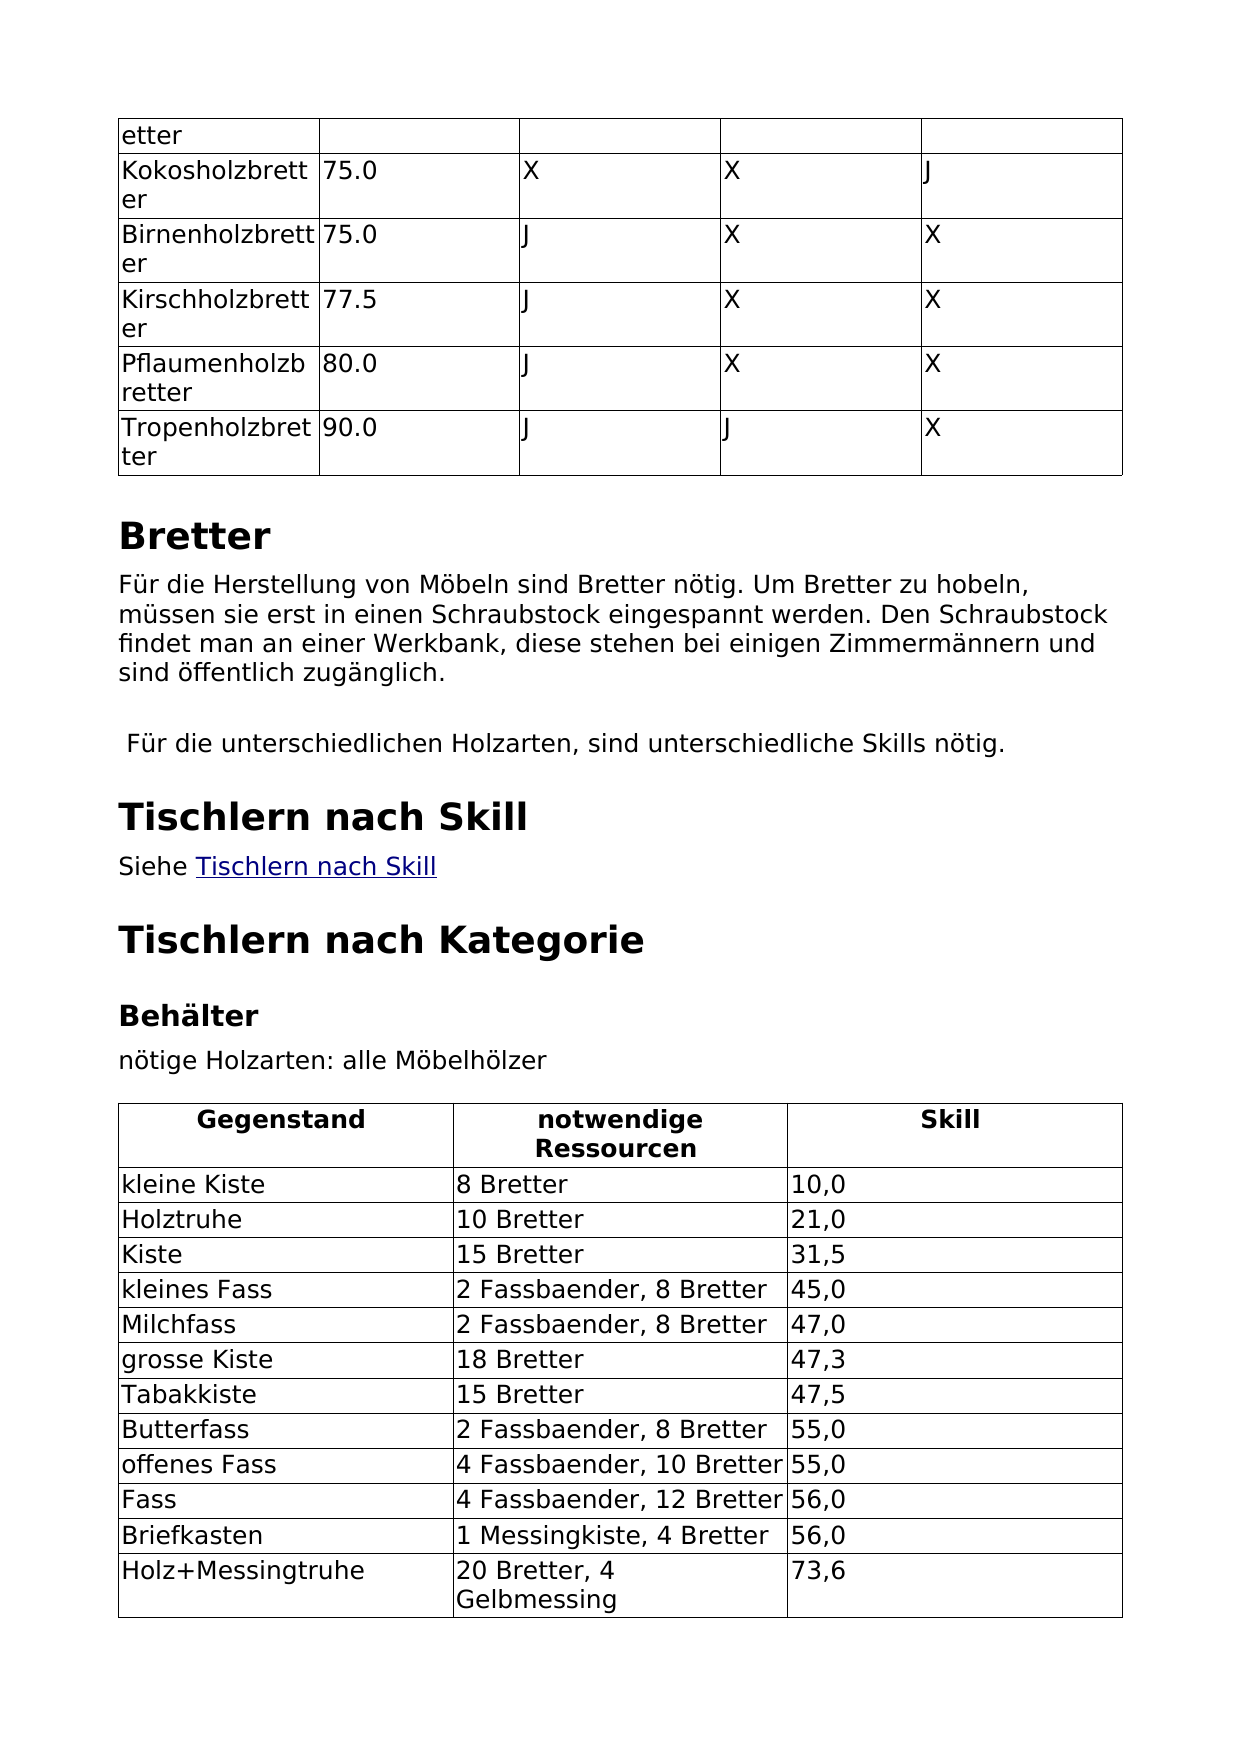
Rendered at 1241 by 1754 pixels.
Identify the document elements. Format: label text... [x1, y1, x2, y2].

table_cell 2 Fassbaender, 8 Bretter [454, 1308, 787, 1342]
subtitle Bretter [118, 514, 1122, 558]
table_cell 21,0 [788, 1203, 1122, 1237]
table_cell 55,0 [788, 1414, 1122, 1448]
table_cell grosse Kiste [119, 1343, 453, 1377]
table_cell 56,0 [788, 1484, 1122, 1518]
text Siehe Tischlern nach Skill [118, 852, 1122, 881]
table_cell 15 Bretter [454, 1238, 787, 1272]
table_cell 20 Bretter, 4 Gelbmessing [454, 1554, 787, 1617]
table_cell X [721, 347, 921, 410]
table_cell J [520, 411, 720, 474]
text nötige Holzarten: alle Möbelhölzer [118, 1046, 1122, 1075]
table_cell 31,5 [788, 1238, 1122, 1272]
table_cell offenes Fass [119, 1449, 453, 1483]
table_cell Butterfass [119, 1414, 453, 1448]
table_cell X [721, 219, 921, 282]
table_cell kleines Fass [119, 1273, 453, 1307]
table_cell 80.0 [320, 347, 519, 410]
table_cell Briefkasten [119, 1519, 453, 1553]
table_header Gegenstand [119, 1104, 453, 1167]
table_cell 77.5 [320, 283, 519, 346]
table_cell X [520, 154, 720, 217]
table_cell 75.0 [320, 219, 519, 282]
table_cell 15 Bretter [454, 1379, 787, 1412]
table_cell Kirschholzbretter [119, 283, 319, 346]
table_cell Pflaumenholzbretter [119, 347, 319, 410]
table_cell 90.0 [320, 411, 519, 474]
table_cell 56,0 [788, 1519, 1122, 1553]
table_cell [721, 119, 921, 153]
table_cell 4 Fassbaender, 10 Bretter [454, 1449, 787, 1483]
table_cell Holztruhe [119, 1203, 453, 1237]
table_cell [922, 119, 1122, 153]
table_cell 1 Messingkiste, 4 Bretter [454, 1519, 787, 1553]
table_cell X [922, 219, 1122, 282]
table_cell kleine Kiste [119, 1168, 453, 1202]
text Für die Herstellung von Möbeln sind Bretter nötig. Um Bretter zu hobeln, müssen sie erst in einen Schraubstock eingespannt werden. Den Schraubstock findet man an einer Werkbank, diese stehen bei einigen Zimmermännern und sind öffentlich zugänglich. [118, 571, 1122, 687]
table_cell X [721, 154, 921, 217]
table_cell [520, 119, 720, 153]
table_cell J [922, 154, 1122, 217]
subtitle Behälter [118, 999, 1122, 1033]
table_cell X [922, 283, 1122, 346]
table_cell Milchfass [119, 1308, 453, 1342]
table_cell J [520, 283, 720, 346]
table_cell Fass [119, 1484, 453, 1518]
table_cell 8 Bretter [454, 1168, 787, 1202]
table_cell Holz+Messingtruhe [119, 1554, 453, 1617]
table_cell Kokosholzbretter [119, 154, 319, 217]
table_cell Tabakkiste [119, 1379, 453, 1412]
table_cell 75.0 [320, 154, 519, 217]
table_cell Kiste [119, 1238, 453, 1272]
table_cell 4 Fassbaender, 12 Bretter [454, 1484, 787, 1518]
table_cell J [520, 219, 720, 282]
table_cell 55,0 [788, 1449, 1122, 1483]
subtitle Tischlern nach Kategorie [118, 918, 1122, 962]
table_cell X [721, 283, 921, 346]
text Für die unterschiedlichen Holzarten, sind unterschiedliche Skills nötig. [118, 700, 1122, 758]
table_header Skill [788, 1104, 1122, 1167]
table_cell J [520, 347, 720, 410]
table_cell 47,3 [788, 1343, 1122, 1377]
table_cell 18 Bretter [454, 1343, 787, 1377]
table_cell [320, 119, 519, 153]
table_cell 73,6 [788, 1554, 1122, 1617]
table_cell X [922, 411, 1122, 474]
table_cell 2 Fassbaender, 8 Bretter [454, 1414, 787, 1448]
table_cell 47,0 [788, 1308, 1122, 1342]
table_cell Birnenholzbretter [119, 219, 319, 282]
table_cell Tropenholzbretter [119, 411, 319, 474]
table_cell 2 Fassbaender, 8 Bretter [454, 1273, 787, 1307]
table_cell 47,5 [788, 1379, 1122, 1412]
table_cell 10,0 [788, 1168, 1122, 1202]
table_cell etter [119, 119, 319, 153]
table_cell 10 Bretter [454, 1203, 787, 1237]
table_cell X [922, 347, 1122, 410]
table_cell J [721, 411, 921, 474]
table_header notwendige Ressourcen [454, 1104, 787, 1167]
table_cell 45,0 [788, 1273, 1122, 1307]
subtitle Tischlern nach Skill [118, 796, 1122, 839]
